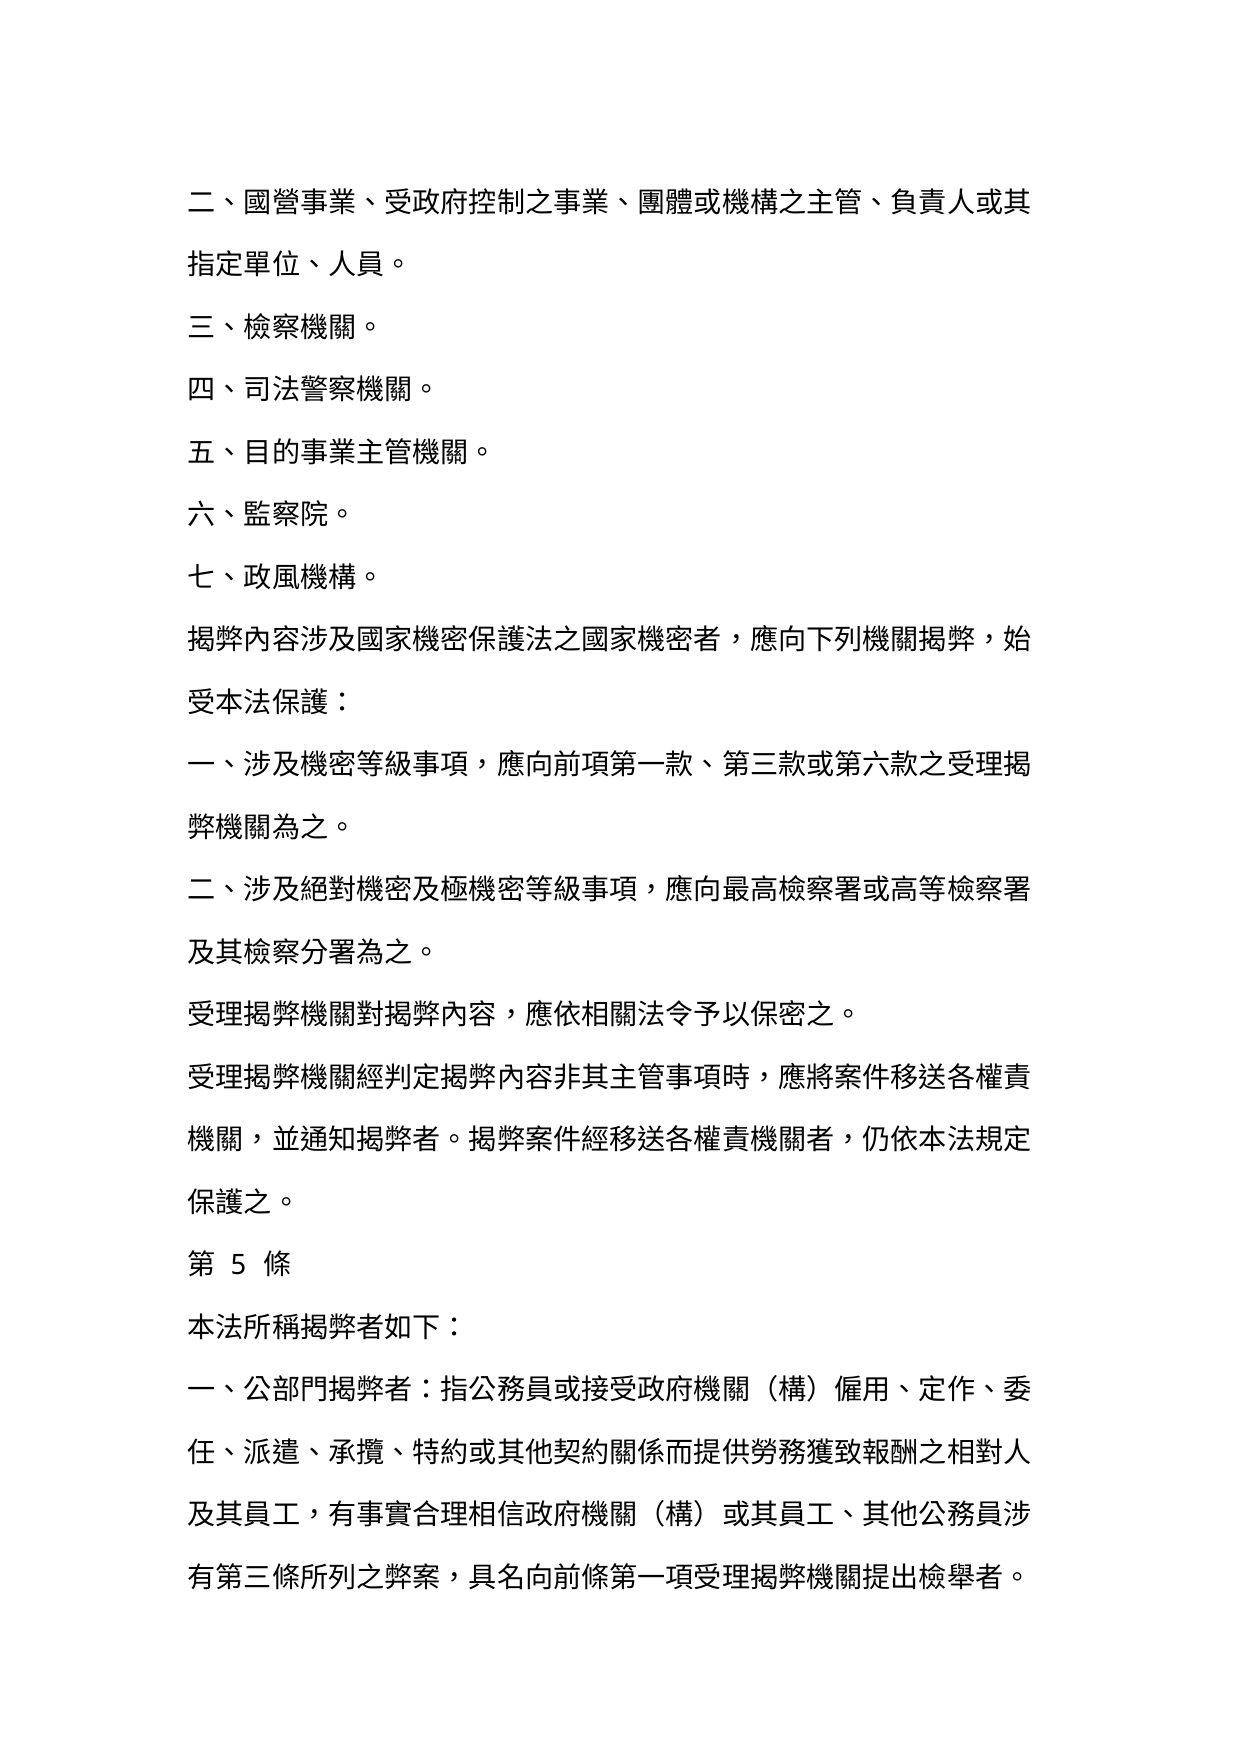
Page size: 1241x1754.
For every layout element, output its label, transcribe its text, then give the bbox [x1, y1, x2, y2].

text 四、司法警察機關。 [187, 346, 1053, 408]
text 一、公部門揭弊者：指公務員或接受政府機關（構）僱用、定作、委任、派遣、承攬、特約或其他契約關係而提供勞務獲致報酬之相對人及其員工，有事實合理相信政府機關（構）或其員工、其他公務員涉有第三條所列之弊案，具名向前條第一項受理揭弊機關提出檢舉者。 [187, 1346, 1053, 1596]
text 第 5 條 [187, 1221, 1053, 1283]
text 一、涉及機密等級事項，應向前項第一款、第三款或第六款之受理揭弊機關為之。 [187, 721, 1053, 846]
text 二、涉及絕對機密及極機密等級事項，應向最高檢察署或高等檢察署及其檢察分署為之。 [187, 846, 1053, 971]
text 本法所稱揭弊者如下： [187, 1283, 1053, 1346]
text 受理揭弊機關對揭弊內容，應依相關法令予以保密之。 [187, 971, 1053, 1033]
text 六、監察院。 [187, 471, 1053, 533]
text 二、國營事業、受政府控制之事業、團體或機構之主管、負責人或其指定單位、人員。 [187, 158, 1053, 283]
text 受理揭弊機關經判定揭弊內容非其主管事項時，應將案件移送各權責機關，並通知揭弊者。揭弊案件經移送各權責機關者，仍依本法規定保護之。 [187, 1033, 1053, 1221]
text 揭弊內容涉及國家機密保護法之國家機密者，應向下列機關揭弊，始受本法保護： [187, 596, 1053, 721]
text 七、政風機構。 [187, 533, 1053, 596]
text 五、目的事業主管機關。 [187, 408, 1053, 471]
text 三、檢察機關。 [187, 283, 1053, 346]
